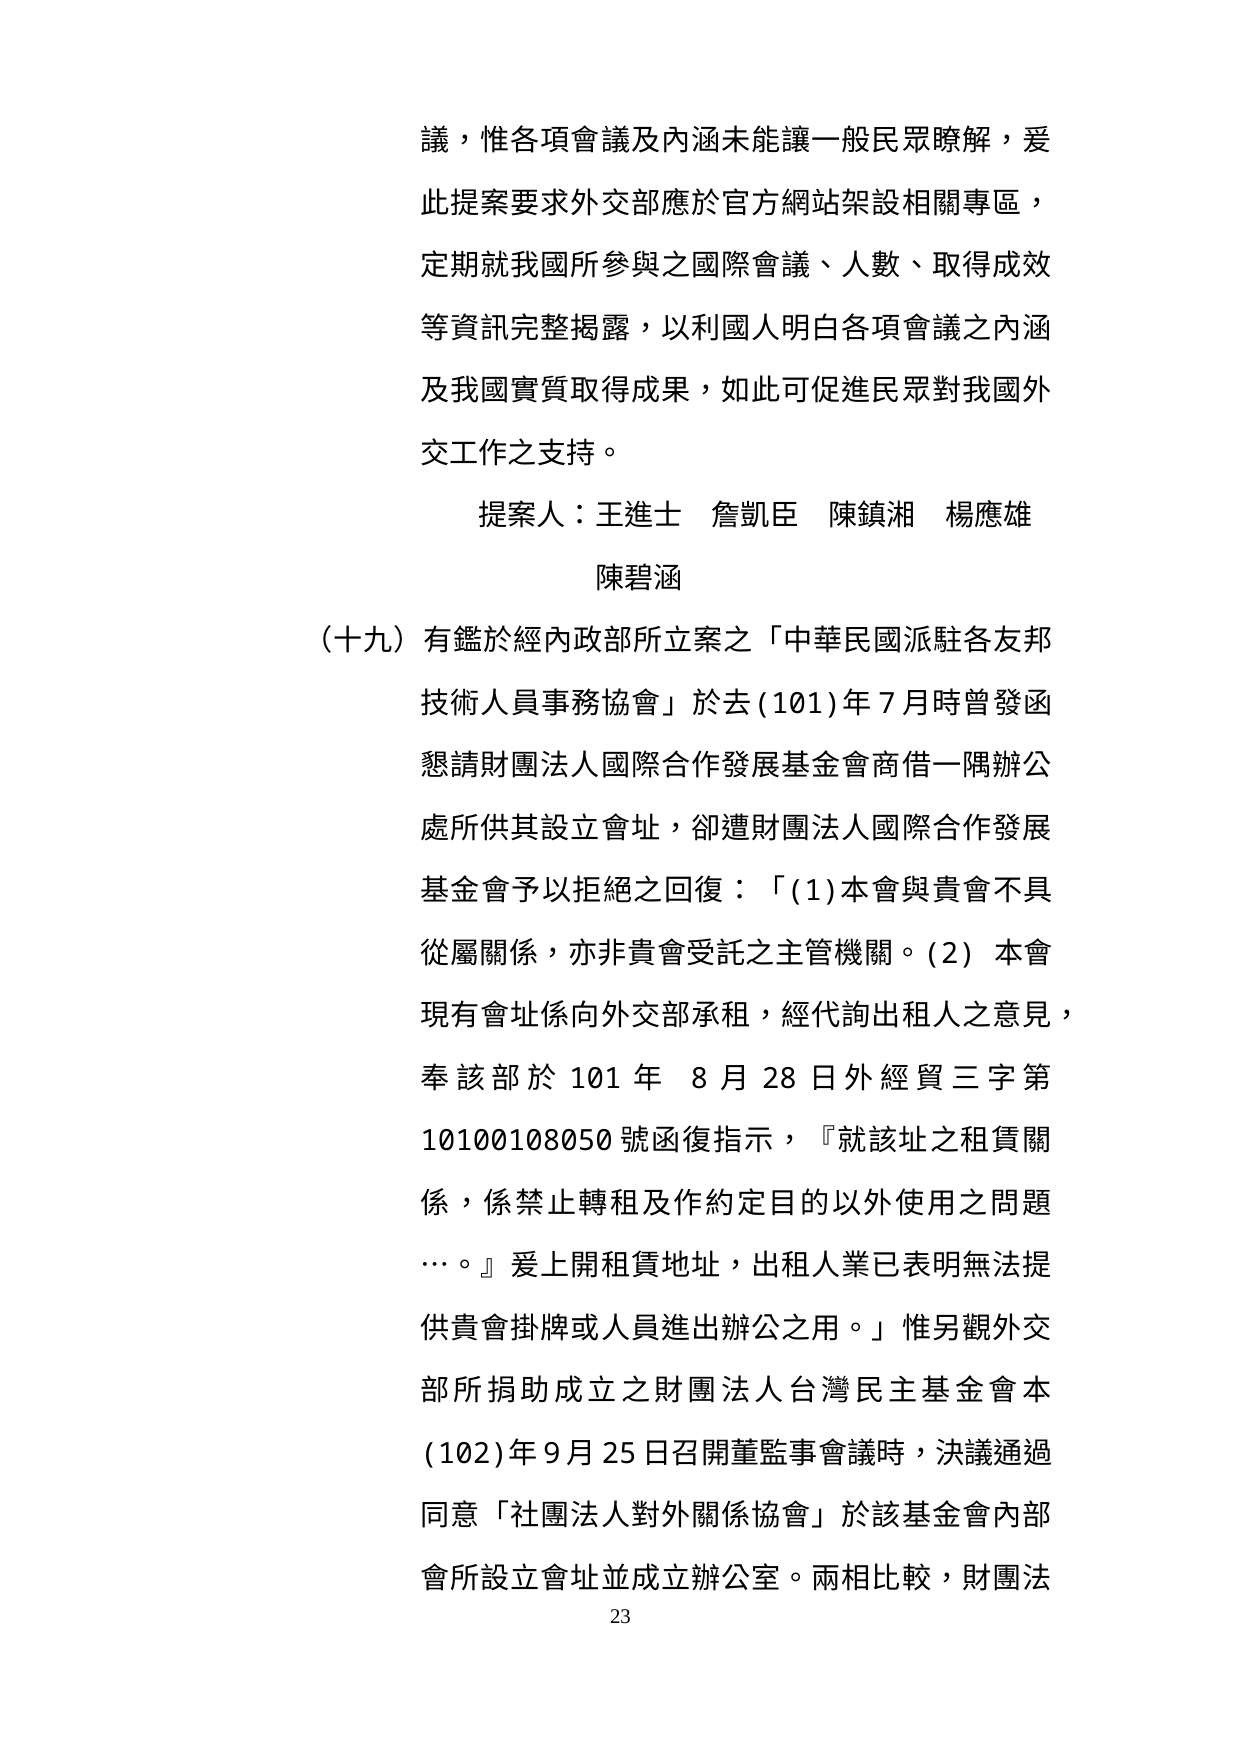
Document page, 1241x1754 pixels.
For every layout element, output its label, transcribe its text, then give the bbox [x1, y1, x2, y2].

text 提案人：王進士 詹凱臣 陳鎮湘 楊應雄 [361, 471, 1053, 534]
text （十九）有鑑於經內政部所立案之「中華民國派駐各友邦技術人員事務協會」於去(101)年7月時曾發函懇請財團法人國際合作發展基金會商借一隅辦公處所供其設立會址，卻遭財團法人國際合作發展基金會予以拒絕之回復：「(1)本會與貴會不具從屬關係，亦非貴會受託之主管機關。(2) 本會現有會址係向外交部承租，經代詢出租人之意見，奉該部於101年 8月28日外經貿三字第10100108050號函復指示，『就該址之租賃關係，係禁止轉租及作約定目的以外使用之問題…。』爰上開租賃地址，出租人業已表明無法提供貴會掛牌或人員進出辦公之用。」惟另觀外交部所捐助成立之財團法人台灣民主基金會本(102)年9月25日召開董監事會議時，決議通過同意「社團法人對外關係協會」於該基金會內部會所設立會址並成立辦公室。兩相比較，財團法人國際合作發展基金會與財團法人台灣民主基金會之地位並無不同，均屬外交部所捐助成立之單位，實不應規範不一，有所差別待遇。爰要求外交部應比照財團法人台灣民主基金會之辦理方式，同意「中華民國派駐各友邦技術人員事務協會」於財團法人國際合作發展基金會內設立永久會址，以利會務之推廣及退休人員之保障。 [303, 596, 1053, 1596]
text 陳碧涵 [361, 534, 1053, 596]
text 議，惟各項會議及內涵未能讓一般民眾瞭解，爰此提案要求外交部應於官方網站架設相關專區，定期就我國所參與之國際會議、人數、取得成效等資訊完整揭露，以利國人明白各項會議之內涵及我國實質取得成果，如此可促進民眾對我國外交工作之支持。 [303, 96, 1053, 471]
